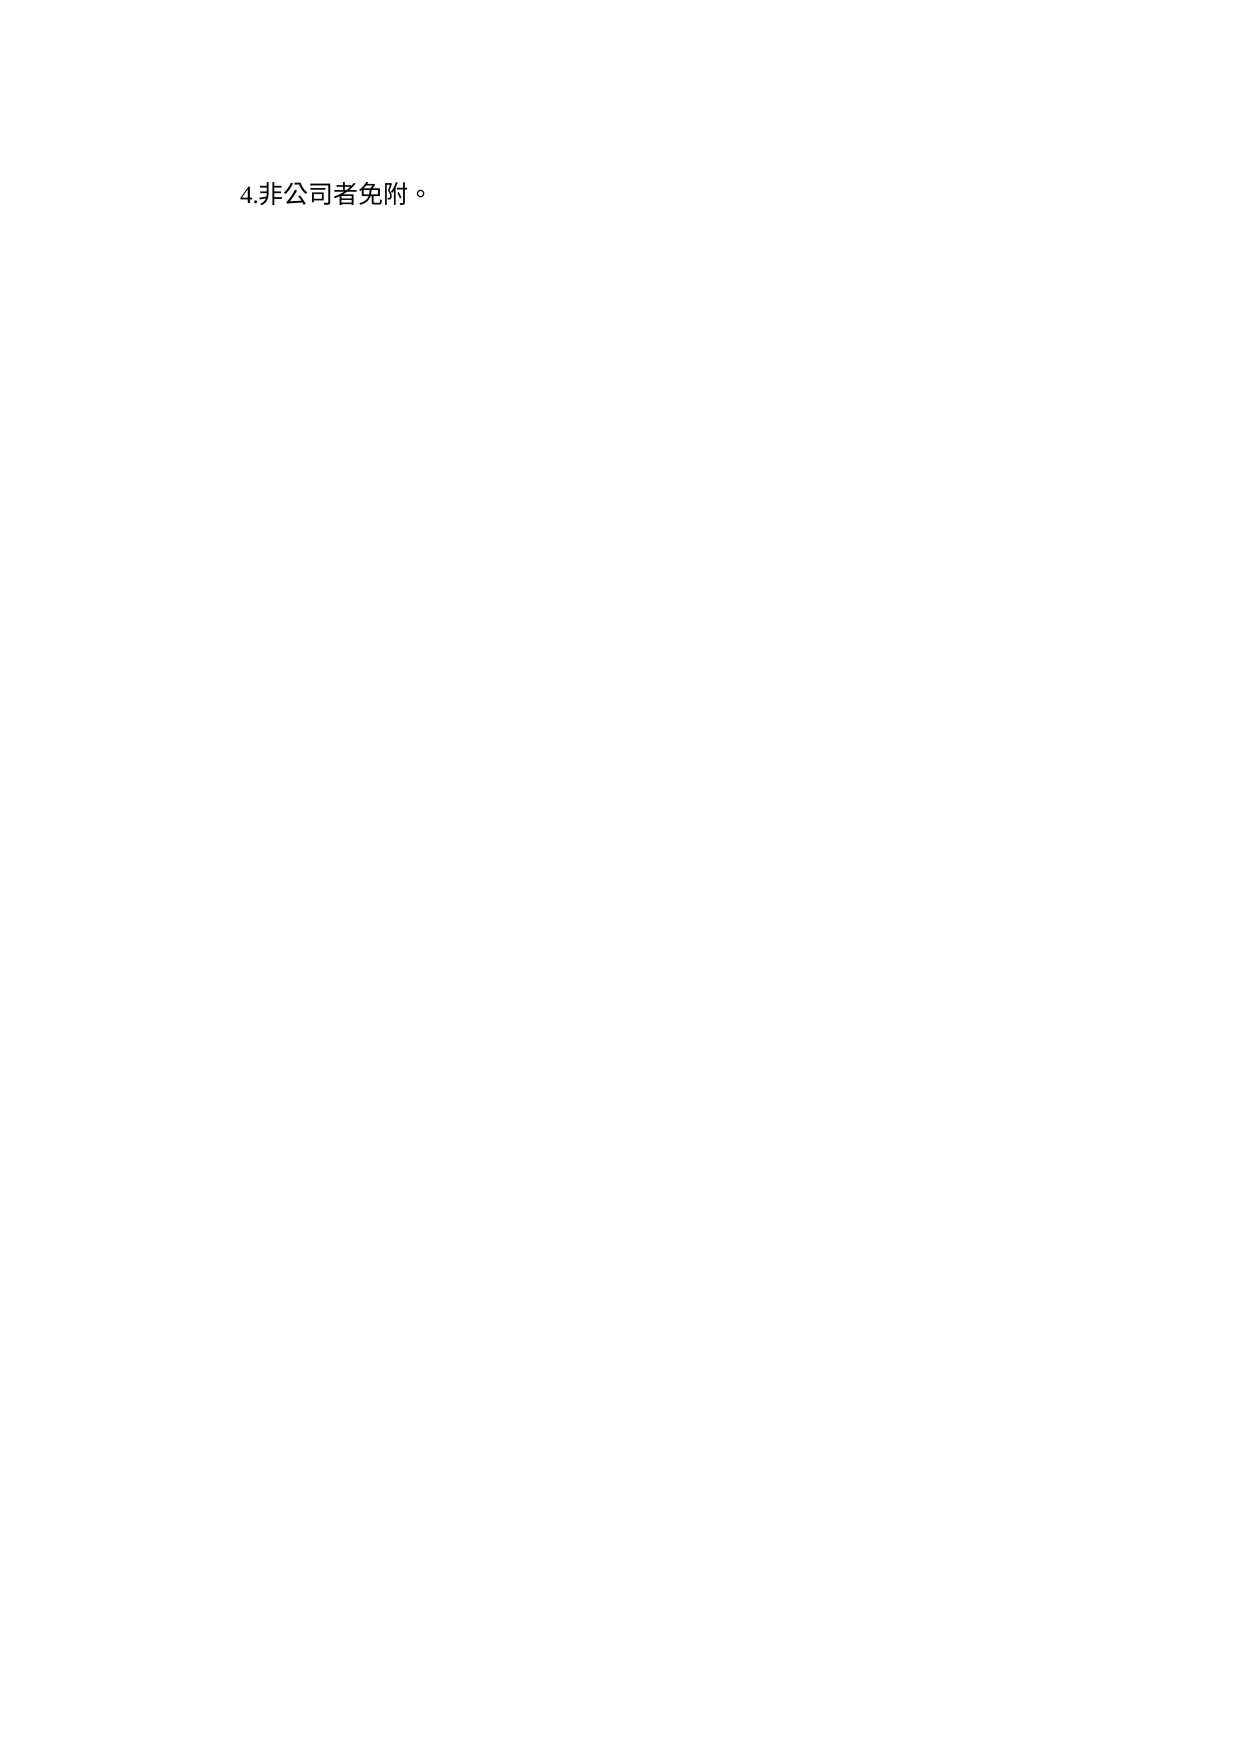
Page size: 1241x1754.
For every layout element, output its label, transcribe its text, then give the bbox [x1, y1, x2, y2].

text 4.非公司者免附。 [240, 174, 1075, 210]
